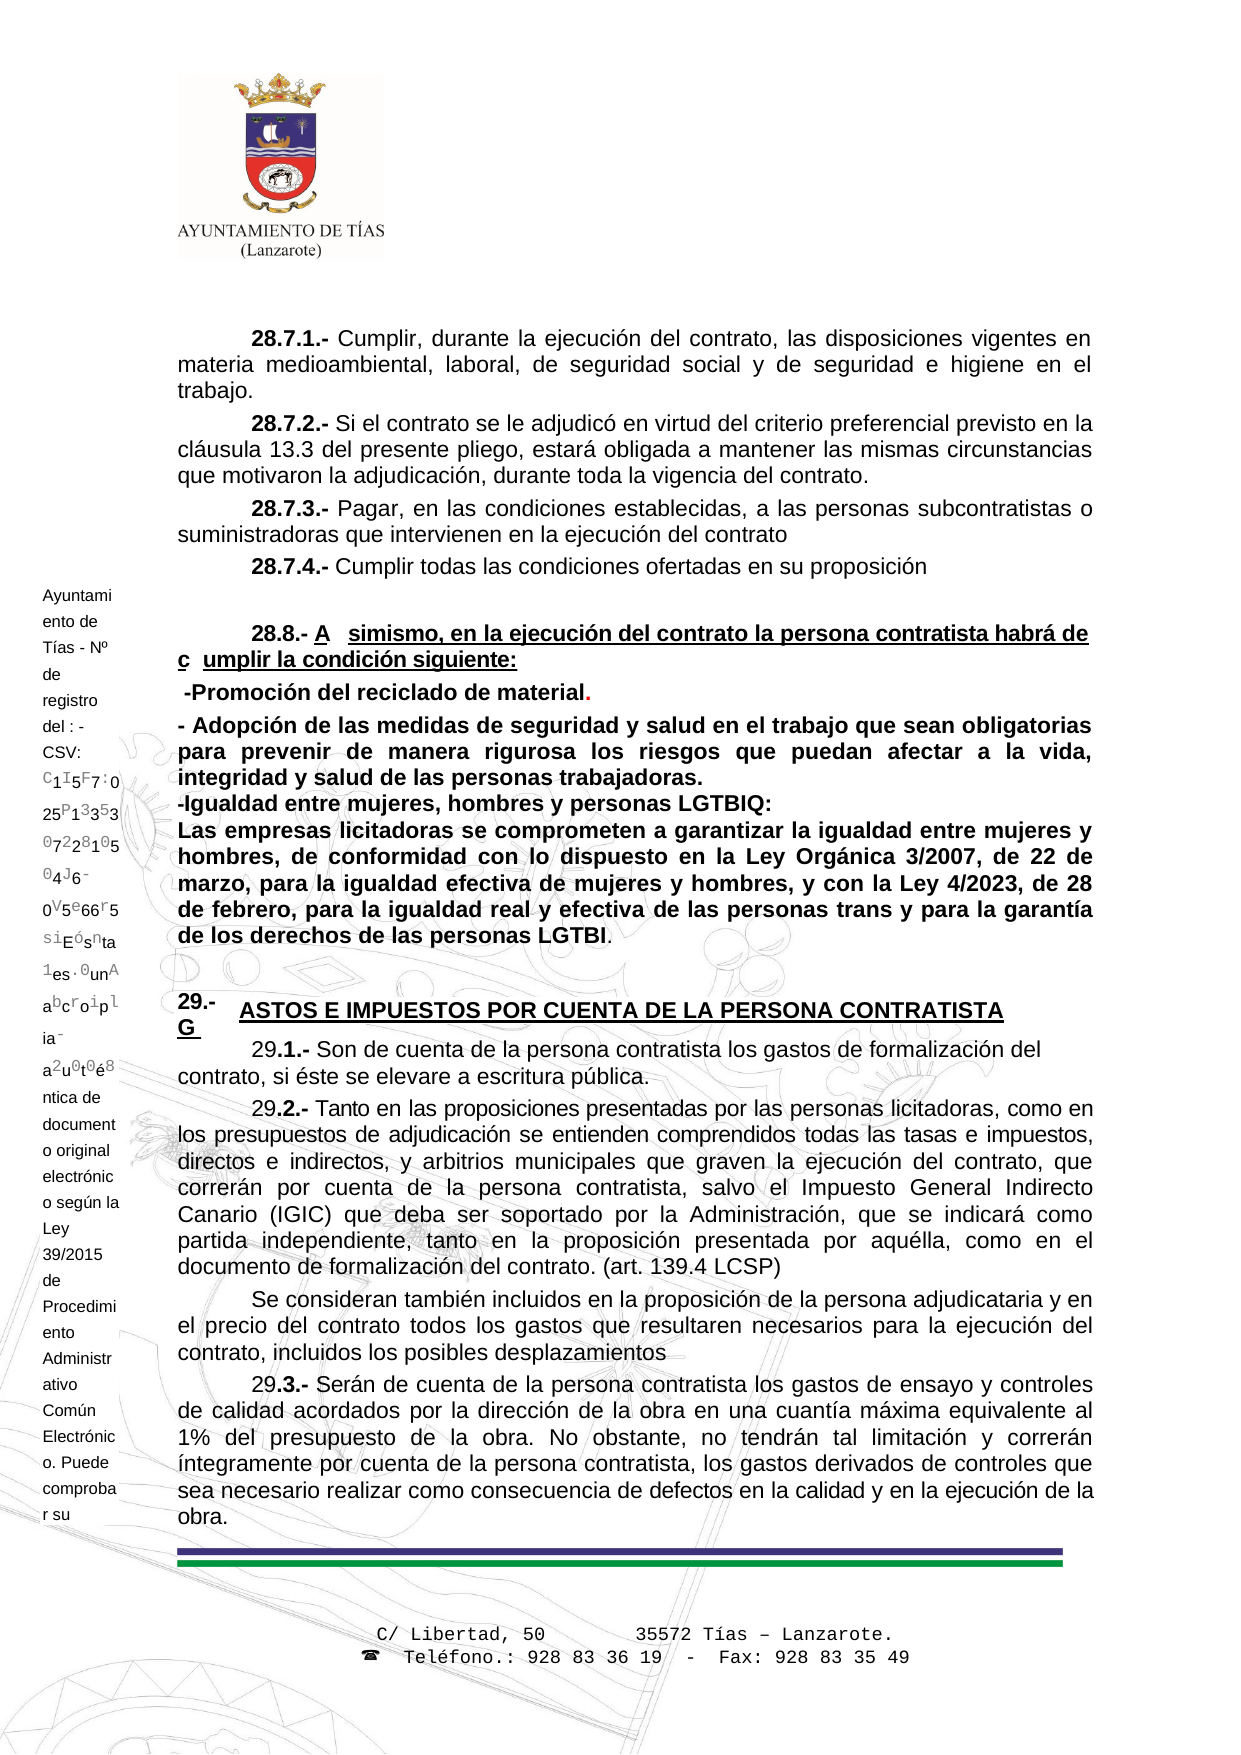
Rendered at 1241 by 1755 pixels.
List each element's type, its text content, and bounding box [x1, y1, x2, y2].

text 28.7.2.- Si el contrato se le adjudicó en virtud del criterio preferencial previsto en la cláusula 13.3 del presente pliego, estará obligada a mantener las mismas circunstancias que motivaron la adjudicación, durante toda la vigencia del contrato. [177, 409, 1093, 488]
text -Promoción del reciclado de material. [184, 679, 1182, 705]
text ASTOS E IMPUESTOS POR CUENTA DE LA PERSONA CONTRATISTA [1096, 997, 1182, 1024]
text - Adopción de las medidas de seguridad y salud en el trabajo que sean obligatorias para prevenir de manera rigurosa los riesgos que puedan afectar a la vida, integridad y salud de las personas trabajadoras. [177, 712, 1093, 791]
text 29.3.- Serán de cuenta de la persona contratista los gastos de ensayo y controles de calidad acordados por la dirección de la obra en una cuantía máxima equivalente al 1% del presupuesto de la obra. No obstante, no tendrán tal limitación y correrán íntegramente por cuenta de la persona contratista, los gastos derivados de controles que sea necesario realizar como consecuencia de defectos en la calidad y en la ejecución de la obra. [995, 1371, 1094, 1529]
text Las empresas licitadoras se comprometen a garantizar la igualdad entre mujeres y hombres, de conformidad con lo dispuesto en la Ley Orgánica 3/2007, de 22 de marzo, para la igualdad efectiva de mujeres y hombres, y con la Ley 4/2023, de 28 de febrero, para la igualdad real y efectiva de las personas trans y para la garantía de los derechos de las personas LGTBI. [995, 817, 1093, 949]
text C/ Libertad, 50 35572 Tías – Lanzarote. [995, 1625, 1112, 1646]
text 28.7.4.- Cumplir todas las condiciones ofertadas en su proposición [251, 553, 1182, 579]
text contrato, si éste se elevare a escritura pública. [995, 1063, 1182, 1089]
text -Igualdad entre mujeres, hombres y personas LGTBIQ: [995, 791, 1182, 817]
subtitle 28.8.- A simismo, en la ejecución del contrato la persona contratista habrá de [251, 620, 1182, 647]
text Se consideran también incluidos en la proposición de la persona adjudicataria y en el precio del contrato todos los gastos que resultaren necesarios para la ejecución del contrato, incluidos los posibles desplazamientos [995, 1286, 1093, 1365]
text 29.2.- Tanto en las proposiciones presentadas por las personas licitadoras, como en los presupuestos de adjudicación se entienden comprendidos todas las tasas e impuestos, directos e indirectos, y arbitrios municipales que graven la ejecución del contrato, que correrán por cuenta de la persona contratista, salvo el Impuesto General Indirecto Canario (IGIC) que deba ser soportado por la Administración, que se indicará como partida independiente, tanto en la proposición presentada por aquélla, como en el documento de formalización del contrato. (art. 139.4 LCSP) [995, 1095, 1094, 1279]
text 29.1.- Son de cuenta de la persona contratista los gastos de formalización del [995, 1036, 1182, 1062]
text Ayuntamiento de Tías - Nº de registro del : - CSV: C1I5F7:025P133530722810504J6-0V5e66r5siEósnta 1es.0unAabcroiplia-a2u0t0é8ntica de documento original electrónico según la Ley 39/2015 de Procedimiento Administrativo Común Electrónico. Puede comprobar su autenticidad en: [42, 586, 119, 1525]
text c umplir la condición siguiente: [177, 647, 1182, 673]
text  Teléfono.: 928 83 36 19 - Fax: 928 83 35 49 [995, 1646, 1112, 1669]
text 28.7.1.- Cumplir, durante la ejecución del contrato, las disposiciones vigentes en materia medioambiental, laboral, de seguridad social y de seguridad e higiene en el trabajo. [177, 324, 1092, 403]
text 28.7.3.- Pagar, en las condiciones establecidas, a las personas subcontratistas o suministradoras que intervienen en la ejecución del contrato [177, 494, 1093, 547]
